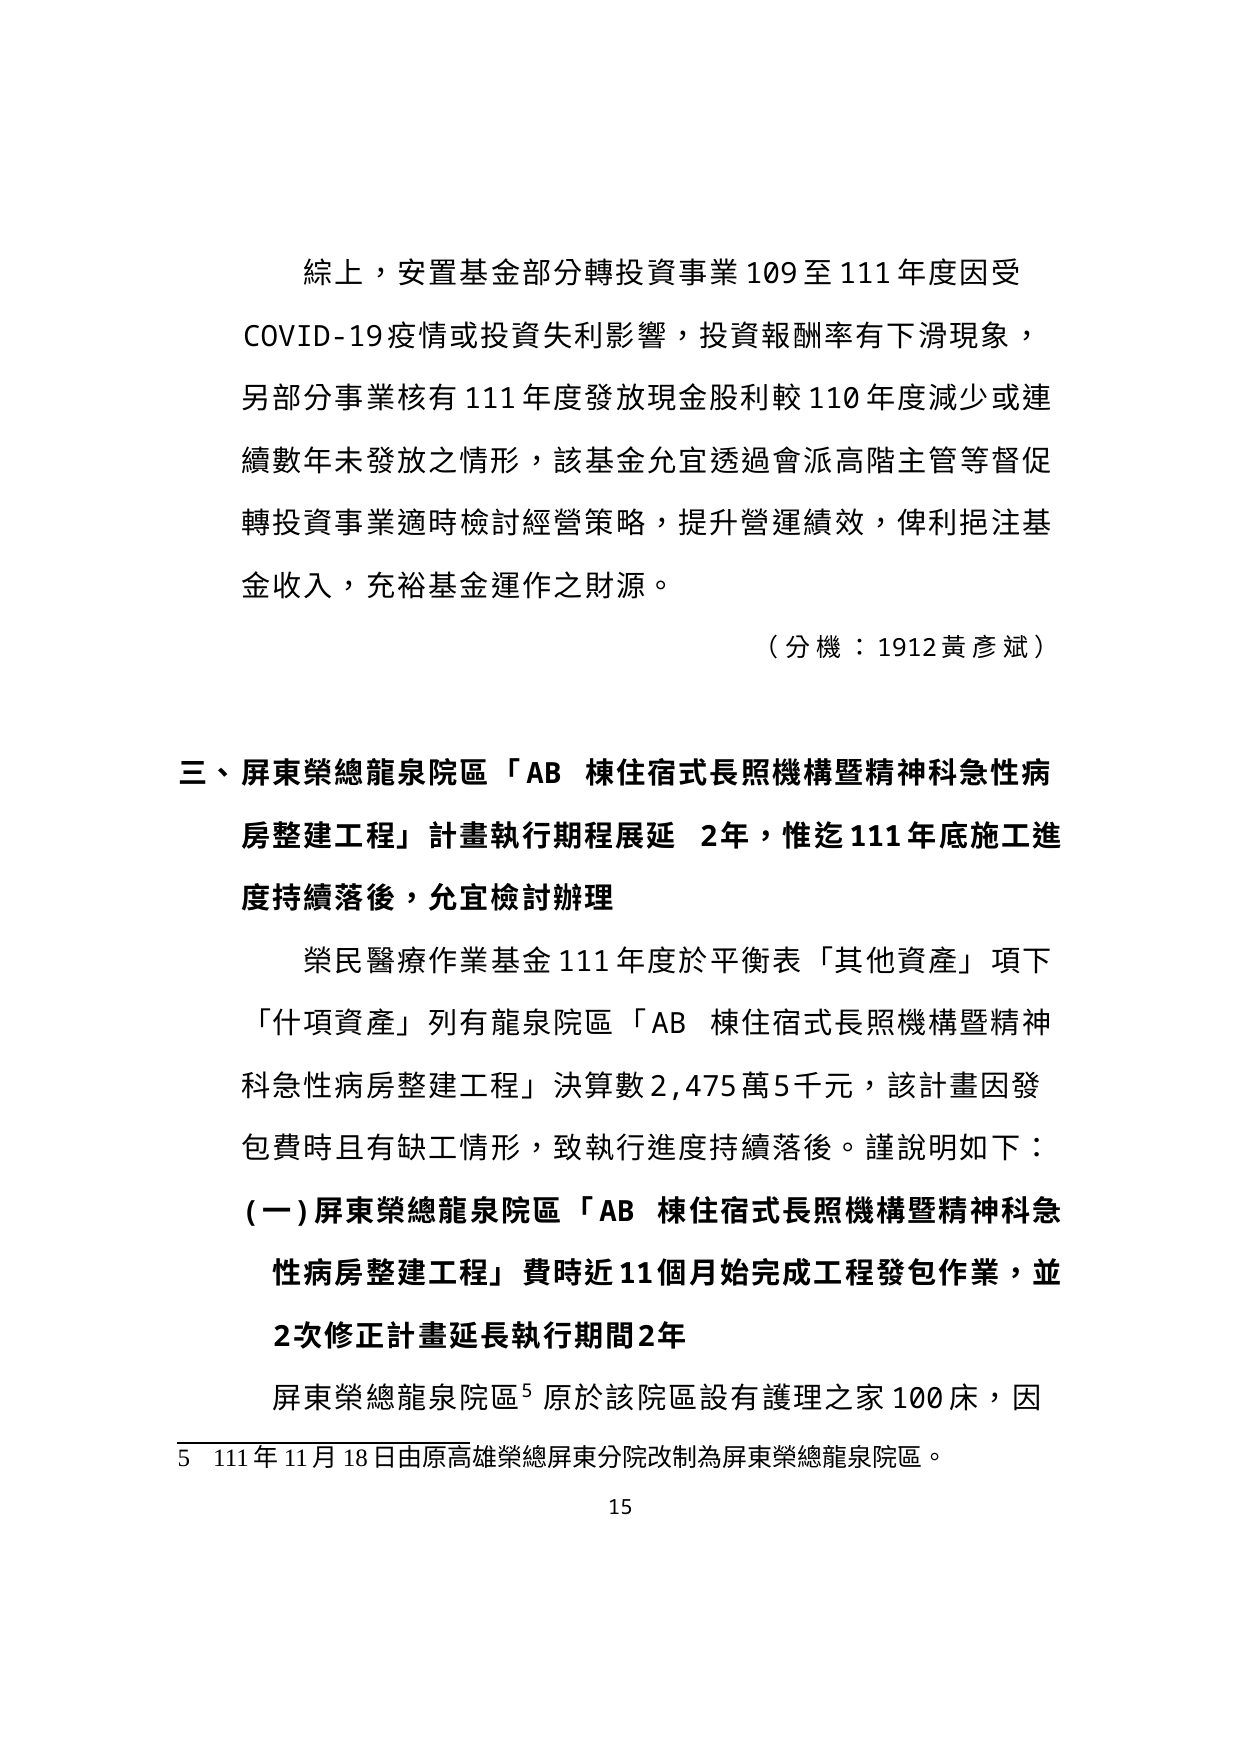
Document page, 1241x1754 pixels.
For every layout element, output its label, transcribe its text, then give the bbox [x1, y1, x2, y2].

text (一)屏東榮總龍泉院區「AB 棟住宿式長照機構暨精神科急性病房整建工程」費時近11個月始完成工程發包作業，並2次修正計畫延長執行期間2年 [236, 1167, 1063, 1354]
text （分機：1912黃彥斌） [177, 604, 1063, 667]
text 榮民醫療作業基金111年度於平衡表「其他資產」項下「什項資產」列有龍泉院區「AB 棟住宿式長照機構暨精神科急性病房整建工程」決算數2,475萬5千元，該計畫因發包費時且有缺工情形，致執行進度持續落後。謹說明如下： [236, 917, 1063, 1167]
text 綜上，安置基金部分轉投資事業109至111年度因受COVID-19疫情或投資失利影響，投資報酬率有下滑現象，另部分事業核有111年度發放現金股利較110年度減少或連續數年未發放之情形，該基金允宜透過會派高階主管等督促轉投資事業適時檢討經營策略，提升營運績效，俾利挹注基金收入，充裕基金運作之財源。 [236, 229, 1063, 604]
text 屏東榮總龍泉院區原於該院區設有護理之家100床，因 [266, 1354, 1063, 1417]
text 三、屏東榮總龍泉院區「AB 棟住宿式長照機構暨精神科急性病房整建工程」計畫執行期程展延 2年，惟迄111年底施工進度持續落後，允宜檢討辦理 [177, 729, 1063, 917]
text 111年11月18日由原高雄榮總屏東分院改制為屏東榮總龍泉院區。 [177, 1443, 1063, 1473]
